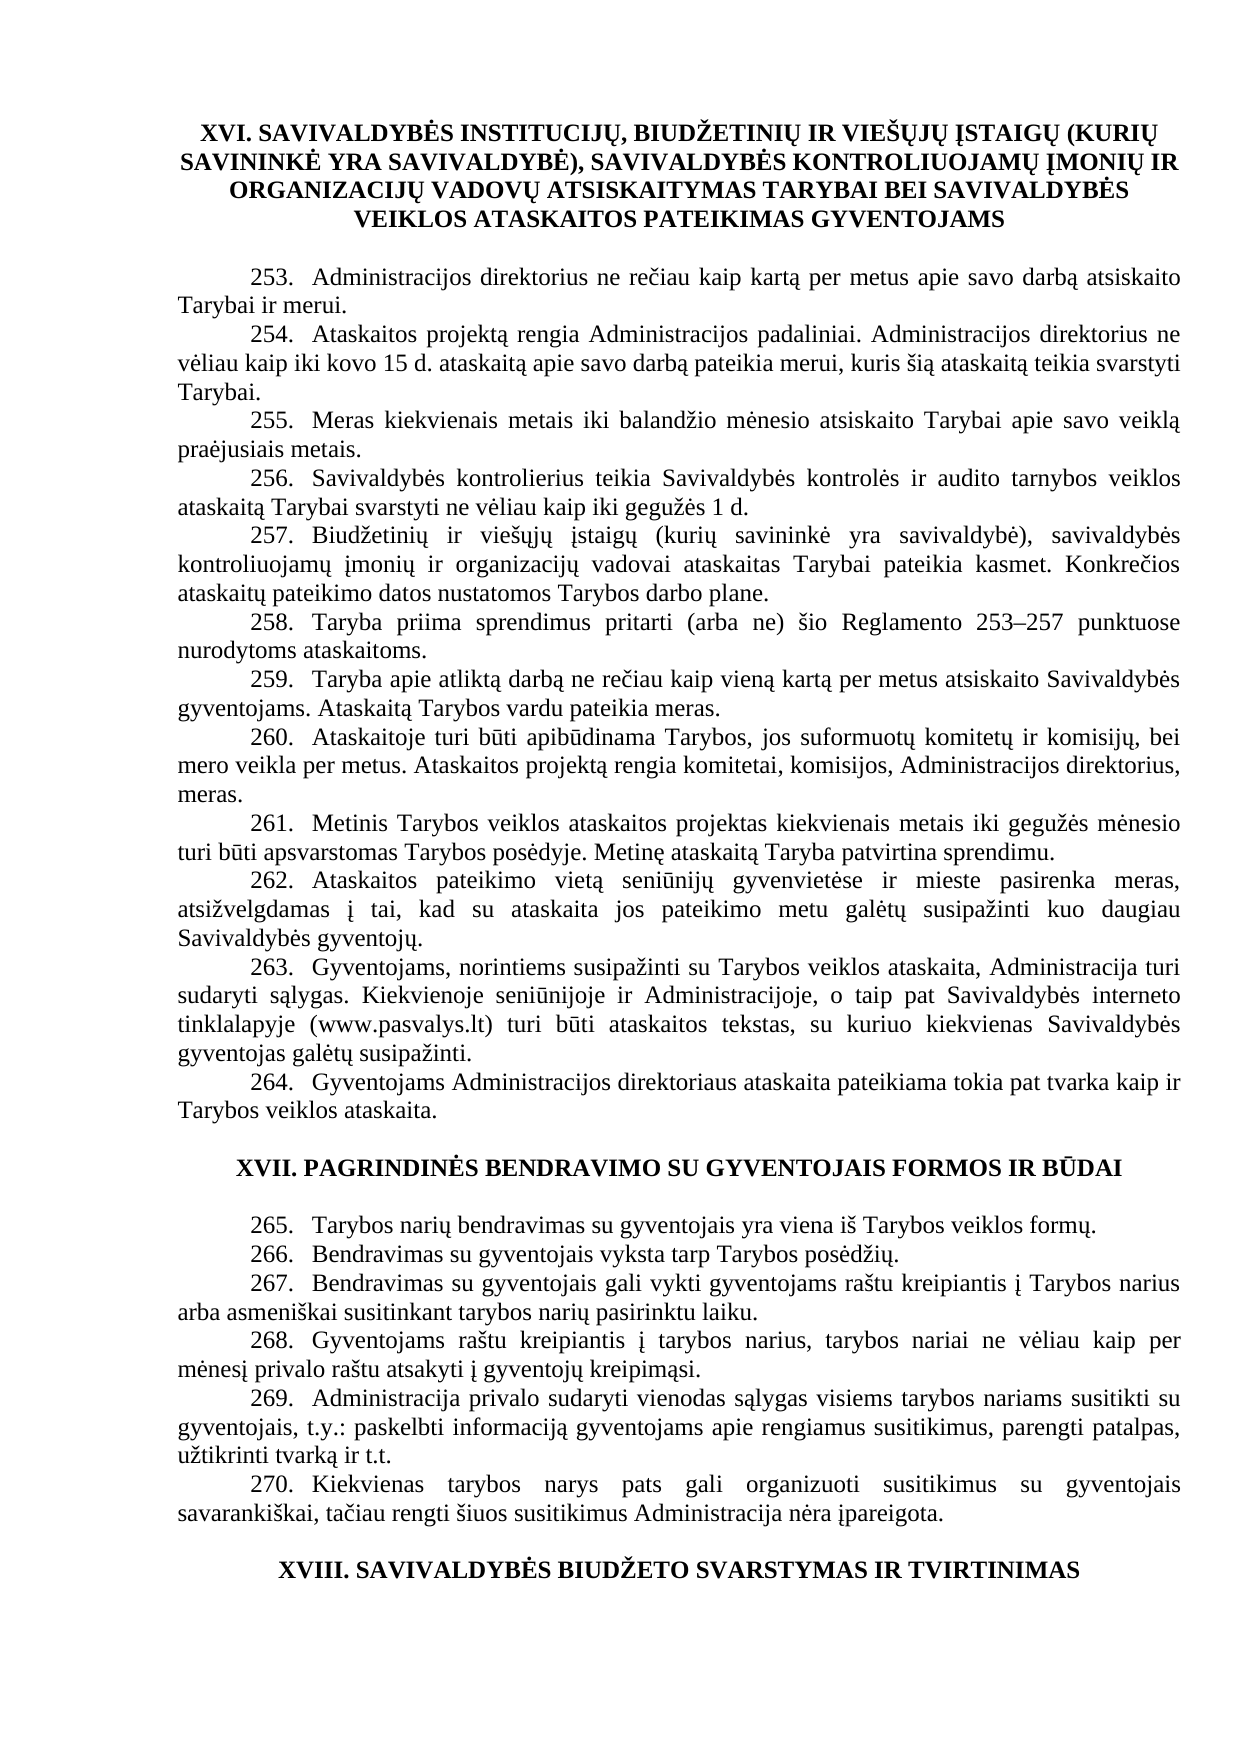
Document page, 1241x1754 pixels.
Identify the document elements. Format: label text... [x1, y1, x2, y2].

text 264. Gyventojams Administracijos direktoriaus ataskaita pateikiama tokia pat tvarka kaip ir Tarybos veiklos ataskaita. [177, 1067, 1181, 1124]
text 261. Metinis Tarybos veiklos ataskaitos projektas kiekvienais metais iki gegužės mėnesio turi būti apsvarstomas Tarybos posėdyje. Metinę ataskaitą Taryba patvirtina sprendimu. [177, 808, 1181, 866]
text 256. Savivaldybės kontrolierius teikia Savivaldybės kontrolės ir audito tarnybos veiklos ataskaitą Tarybai svarstyti ne vėliau kaip iki gegužės 1 d. [177, 463, 1181, 521]
text XVI. SAVIVALDYBĖS INSTITUCIJŲ, BIUDŽETINIŲ IR VIEŠŲJŲ ĮSTAIGŲ (KURIŲ SAVININKĖ YRA SAVIVALDYBĖ), SAVIVALDYBĖS KONTROLIUOJAMŲ ĮMONIŲ IR ORGANIZACIJŲ VADOVŲ ATSISKAITYMAS TARYBAI BEI SAVIVALDYBĖS VEIKLOS ATASKAITOS PATEIKIMAS GYVENTOJAMS [177, 118, 1181, 233]
text 259. Taryba apie atliktą darbą ne rečiau kaip vieną kartą per metus atsiskaito Savivaldybės gyventojams. Ataskaitą Tarybos vardu pateikia meras. [177, 664, 1181, 722]
text 263. Gyventojams, norintiems susipažinti su Tarybos veiklos ataskaita, Administracija turi sudaryti sąlygas. Kiekvienoje seniūnijoje ir Administracijoje, o taip pat Savivaldybės interneto tinklalapyje (www.pasvalys.lt) turi būti ataskaitos tekstas, su kuriuo kiekvienas Savivaldybės gyventojas galėtų susipažinti. [177, 952, 1181, 1067]
text 260. Ataskaitoje turi būti apibūdinama Tarybos, jos suformuotų komitetų ir komisijų, bei mero veikla per metus. Ataskaitos projektą rengia komitetai, komisijos, Administracijos direktorius, meras. [177, 722, 1181, 808]
text 268. Gyventojams raštu kreipiantis į tarybos narius, tarybos nariai ne vėliau kaip per mėnesį privalo raštu atsakyti į gyventojų kreipimąsi. [177, 1326, 1181, 1383]
text 255. Meras kiekvienais metais iki balandžio mėnesio atsiskaito Tarybai apie savo veiklą praėjusiais metais. [177, 406, 1181, 463]
text 270. Kiekvienas tarybos narys pats gali organizuoti susitikimus su gyventojais savarankiškai, tačiau rengti šiuos susitikimus Administracija nėra įpareigota. [177, 1469, 1181, 1527]
text 254. Ataskaitos projektą rengia Administracijos padaliniai. Administracijos direktorius ne vėliau kaip iki kovo 15 d. ataskaitą apie savo darbą pateikia merui, kuris šią ataskaitą teikia svarstyti Tarybai. [177, 319, 1181, 406]
text 262. Ataskaitos pateikimo vietą seniūnijų gyvenvietėse ir mieste pasirenka meras, atsižvelgdamas į tai, kad su ataskaita jos pateikimo metu galėtų susipažinti kuo daugiau Savivaldybės gyventojų. [177, 866, 1181, 952]
text 267. Bendravimas su gyventojais gali vykti gyventojams raštu kreipiantis į Tarybos narius arba asmeniškai susitinkant tarybos narių pasirinktu laiku. [177, 1268, 1181, 1326]
text 253. Administracijos direktorius ne rečiau kaip kartą per metus apie savo darbą atsiskaito Tarybai ir merui. [177, 262, 1181, 319]
text 258. Taryba priima sprendimus pritarti (arba ne) šio Reglamento 253–257 punktuose nurodytoms ataskaitoms. [177, 607, 1181, 664]
text 265. Tarybos narių bendravimas su gyventojais yra viena iš Tarybos veiklos formų. [177, 1211, 1181, 1239]
text 266. Bendravimas su gyventojais vyksta tarp Tarybos posėdžių. [177, 1239, 1181, 1268]
text XVIII. SAVIVALDYBĖS BIUDŽETO SVARSTYMAS IR TVIRTINIMAS [177, 1556, 1181, 1584]
text 257. Biudžetinių ir viešųjų įstaigų (kurių savininkė yra savivaldybė), savivaldybės kontroliuojamų įmonių ir organizacijų vadovai ataskaitas Tarybai pateikia kasmet. Konkrečios ataskaitų pateikimo datos nustatomos Tarybos darbo plane. [177, 521, 1181, 607]
text XVII. PAGRINDINĖS BENDRAVIMO SU GYVENTOJAIS FORMOS IR BŪDAI [177, 1153, 1181, 1182]
text 269. Administracija privalo sudaryti vienodas sąlygas visiems tarybos nariams susitikti su gyventojais, t.y.: paskelbti informaciją gyventojams apie rengiamus susitikimus, parengti patalpas, užtikrinti tvarką ir t.t. [177, 1383, 1181, 1469]
